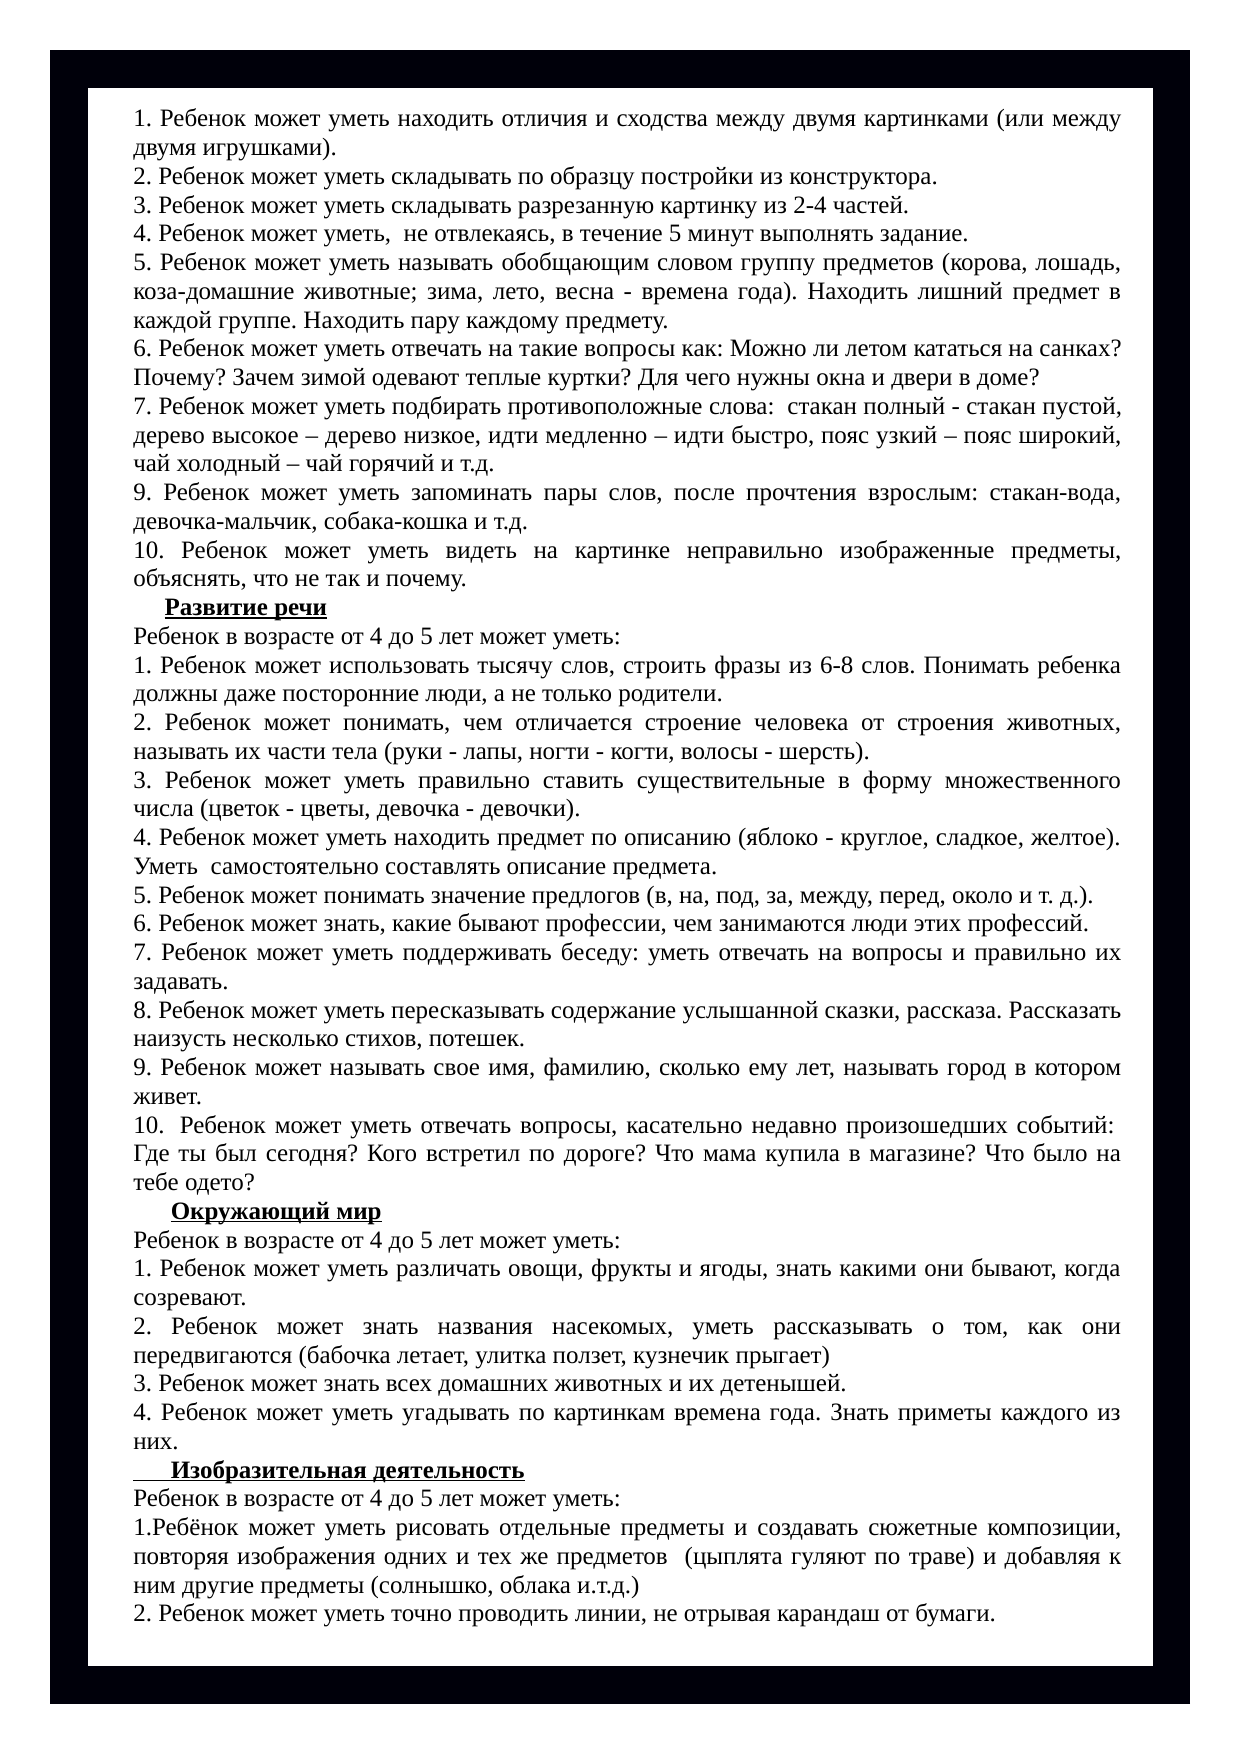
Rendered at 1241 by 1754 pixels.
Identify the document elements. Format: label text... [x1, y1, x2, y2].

text 6. Ребенок может уметь отвечать на такие вопросы как: Можно ли летом кататься на санках? Почему? Зачем зимой одевают теплые куртки? Для чего нужны окна и двери в доме? [133, 333, 1122, 391]
text 6. Ребенок может знать, какие бывают профессии, чем занимаются люди этих профессий. [133, 908, 1122, 937]
text 8. Ребенок может уметь пересказывать содержание услышанной сказки, рассказа. Рассказать наизусть несколько стихов, потешек. [133, 995, 1122, 1052]
text 4. Ребенок может уметь находить предмет по описанию (яблоко - круглое, сладкое, желтое). Уметь самостоятельно составлять описание предмета. [133, 822, 1122, 880]
text 3. Ребенок может уметь складывать разрезанную картинку из 2-4 частей. [133, 190, 1122, 218]
text 1. Ребенок может уметь различать овощи, фрукты и ягоды, знать какими они бывают, когда созревают. [133, 1253, 1122, 1311]
text 3. Ребенок может знать всех домашних животных и их детенышей. [133, 1368, 1122, 1397]
text 10. Ребенок может уметь видеть на картинке неправильно изображенные предметы, объяснять, что не так и почему. [133, 535, 1122, 592]
text 1.Ребёнок может уметь рисовать отдельные предметы и создавать сюжетные композиции, повторяя изображения одних и тех же предметов (цыплята гуляют по траве) и добавляя к ним другие предметы (солнышко, облака и.т.д.) [133, 1512, 1122, 1598]
text 2. Ребенок может уметь точно проводить линии, не отрывая карандаш от бумаги. [133, 1598, 1122, 1627]
text 1. Ребенок может использовать тысячу слов, строить фразы из 6-8 слов. Понимать ребенка должны даже посторонние люди, а не только родители. [133, 650, 1122, 707]
text 10. Ребенок может уметь отвечать вопросы, касательно недавно произошедших событий: Где ты был сегодня? Кого встретил по дороге? Что мама купила в магазине? Что было на тебе одето? [133, 1110, 1122, 1196]
text Изобразительная деятельность [133, 1455, 1122, 1483]
text Окружающий мир [133, 1196, 1122, 1225]
text 5. Ребенок может понимать значение предлогов (в, на, под, за, между, перед, около и т. д.). [133, 880, 1122, 908]
text Ребенок в возрасте от 4 до 5 лет может уметь: [133, 621, 1122, 650]
text 4. Ребенок может уметь, не отвлекаясь, в течение 5 минут выполнять задание. [133, 218, 1122, 247]
text 7. Ребенок может уметь поддерживать беседу: уметь отвечать на вопросы и правильно их задавать. [133, 937, 1122, 995]
text 3. Ребенок может уметь правильно ставить существительные в форму множественного числа (цветок - цветы, девочка - девочки). [133, 765, 1122, 822]
text Ребенок в возрасте от 4 до 5 лет может уметь: [133, 1225, 1122, 1253]
text 9. Ребенок может называть свое имя, фамилию, сколько ему лет, называть город в котором живет. [133, 1052, 1122, 1110]
text Ребенок в возрасте от 4 до 5 лет может уметь: [133, 1483, 1122, 1512]
text 2. Ребенок может уметь складывать по образцу постройки из конструктора. [133, 161, 1122, 190]
text 2. Ребенок может понимать, чем отличается строение человека от строения животных, называть их части тела (руки - лапы, ногти - когти, волосы - шерсть). [133, 707, 1122, 765]
text 2. Ребенок может знать названия насекомых, уметь рассказывать о том, как они передвигаются (бабочка летает, улитка ползет, кузнечик прыгает) [133, 1311, 1122, 1368]
text 4. Ребенок может уметь угадывать по картинкам времена года. Знать приметы каждого из них. [133, 1397, 1122, 1455]
text 9. Ребенок может уметь запоминать пары слов, после прочтения взрослым: стакан-вода, девочка-мальчик, собака-кошка и т.д. [133, 477, 1122, 535]
text 7. Ребенок может уметь подбирать противоположные слова: стакан полный - стакан пустой, дерево высокое – дерево низкое, идти медленно – идти быстро, пояс узкий – пояс широкий, чай холодный – чай горячий и т.д. [133, 391, 1122, 477]
text 1. Ребенок может уметь находить отличия и сходства между двумя картинками (или между двумя игрушками). [133, 103, 1122, 161]
text 5. Ребенок может уметь называть обобщающим словом группу предметов (корова, лошадь, коза-домашние животные; зима, лето, весна - времена года). Находить лишний предмет в каждой группе. Находить пару каждому предмету. [133, 247, 1122, 333]
text Развитие речи [133, 592, 1122, 621]
